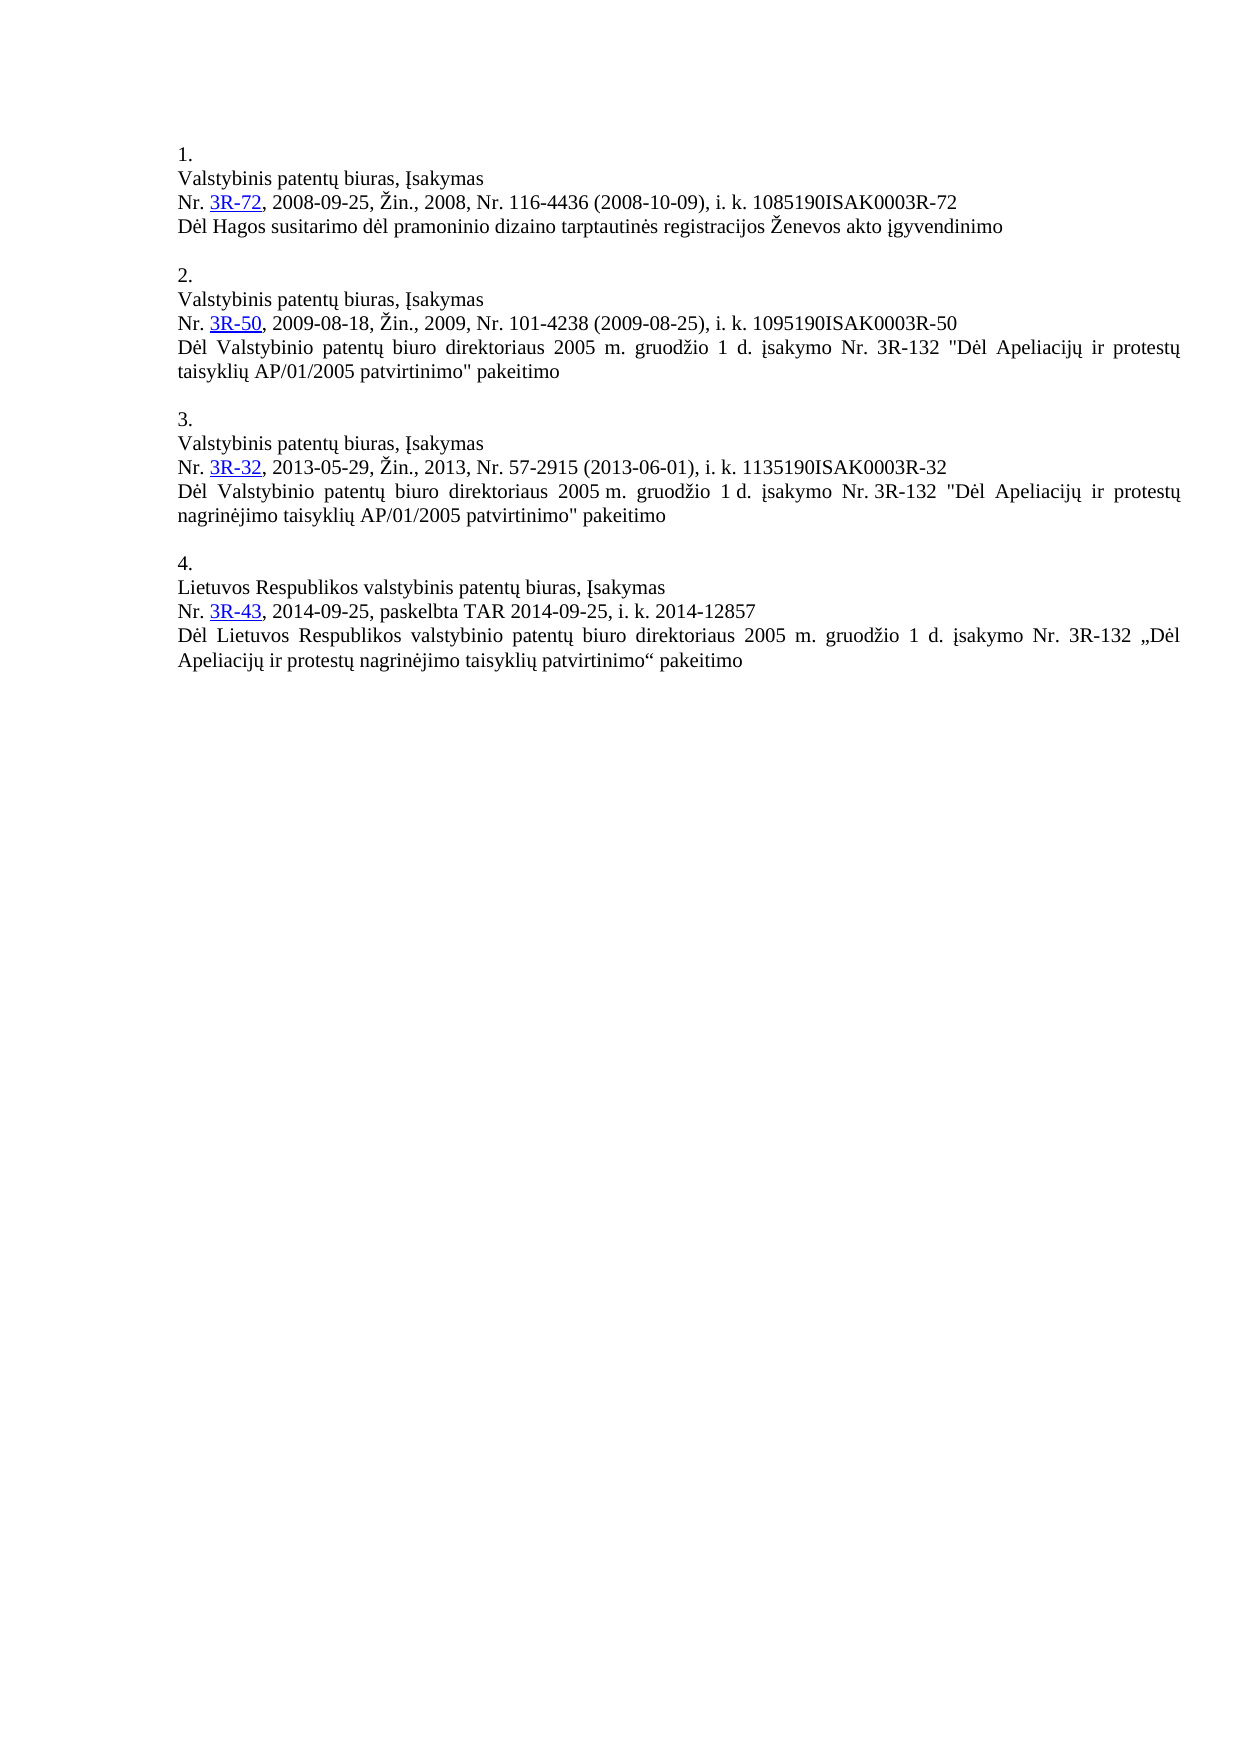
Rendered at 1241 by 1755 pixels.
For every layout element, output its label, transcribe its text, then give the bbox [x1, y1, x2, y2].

text Valstybinis patentų biuras, Įsakymas [177, 166, 1181, 190]
text 3. [177, 407, 1181, 431]
text Nr. 3R-32, 2013-05-29, Žin., 2013, Nr. 57-2915 (2013-06-01), i. k. 1135190ISAK0003R-32 [177, 455, 1181, 479]
text Nr. 3R-43, 2014-09-25, paskelbta TAR 2014-09-25, i. k. 2014-12857 [177, 599, 1181, 623]
text Valstybinis patentų biuras, Įsakymas [177, 431, 1181, 455]
text Dėl Hagos susitarimo dėl pramoninio dizaino tarptautinės registracijos Ženevos akto įgyvendinimo [177, 214, 1181, 238]
text Nr. 3R-50, 2009-08-18, Žin., 2009, Nr. 101-4238 (2009-08-25), i. k. 1095190ISAK0003R-50 [177, 311, 1181, 335]
text Valstybinis patentų biuras, Įsakymas [177, 287, 1181, 311]
text Nr. 3R-72, 2008-09-25, Žin., 2008, Nr. 116-4436 (2008-10-09), i. k. 1085190ISAK0003R-72 [177, 190, 1181, 214]
text 1. [177, 142, 1181, 166]
text Dėl Valstybinio patentų biuro direktoriaus 2005 m. gruodžio 1 d. įsakymo Nr. 3R-132 "Dėl Apeliacijų ir protestų nagrinėjimo taisyklių AP/01/2005 patvirtinimo" pakeitimo [177, 479, 1181, 527]
text Dėl Lietuvos Respublikos valstybinio patentų biuro direktoriaus 2005 m. gruodžio 1 d. įsakymo Nr. 3R-132 „Dėl Apeliacijų ir protestų nagrinėjimo taisyklių patvirtinimo“ pakeitimo [177, 623, 1181, 672]
text Dėl Valstybinio patentų biuro direktoriaus 2005 m. gruodžio 1 d. įsakymo Nr. 3R-132 "Dėl Apeliacijų ir protestų taisyklių AP/01/2005 patvirtinimo" pakeitimo [177, 335, 1181, 383]
text Lietuvos Respublikos valstybinis patentų biuras, Įsakymas [177, 575, 1181, 599]
text 2. [177, 262, 1181, 287]
text 4. [177, 551, 1181, 575]
